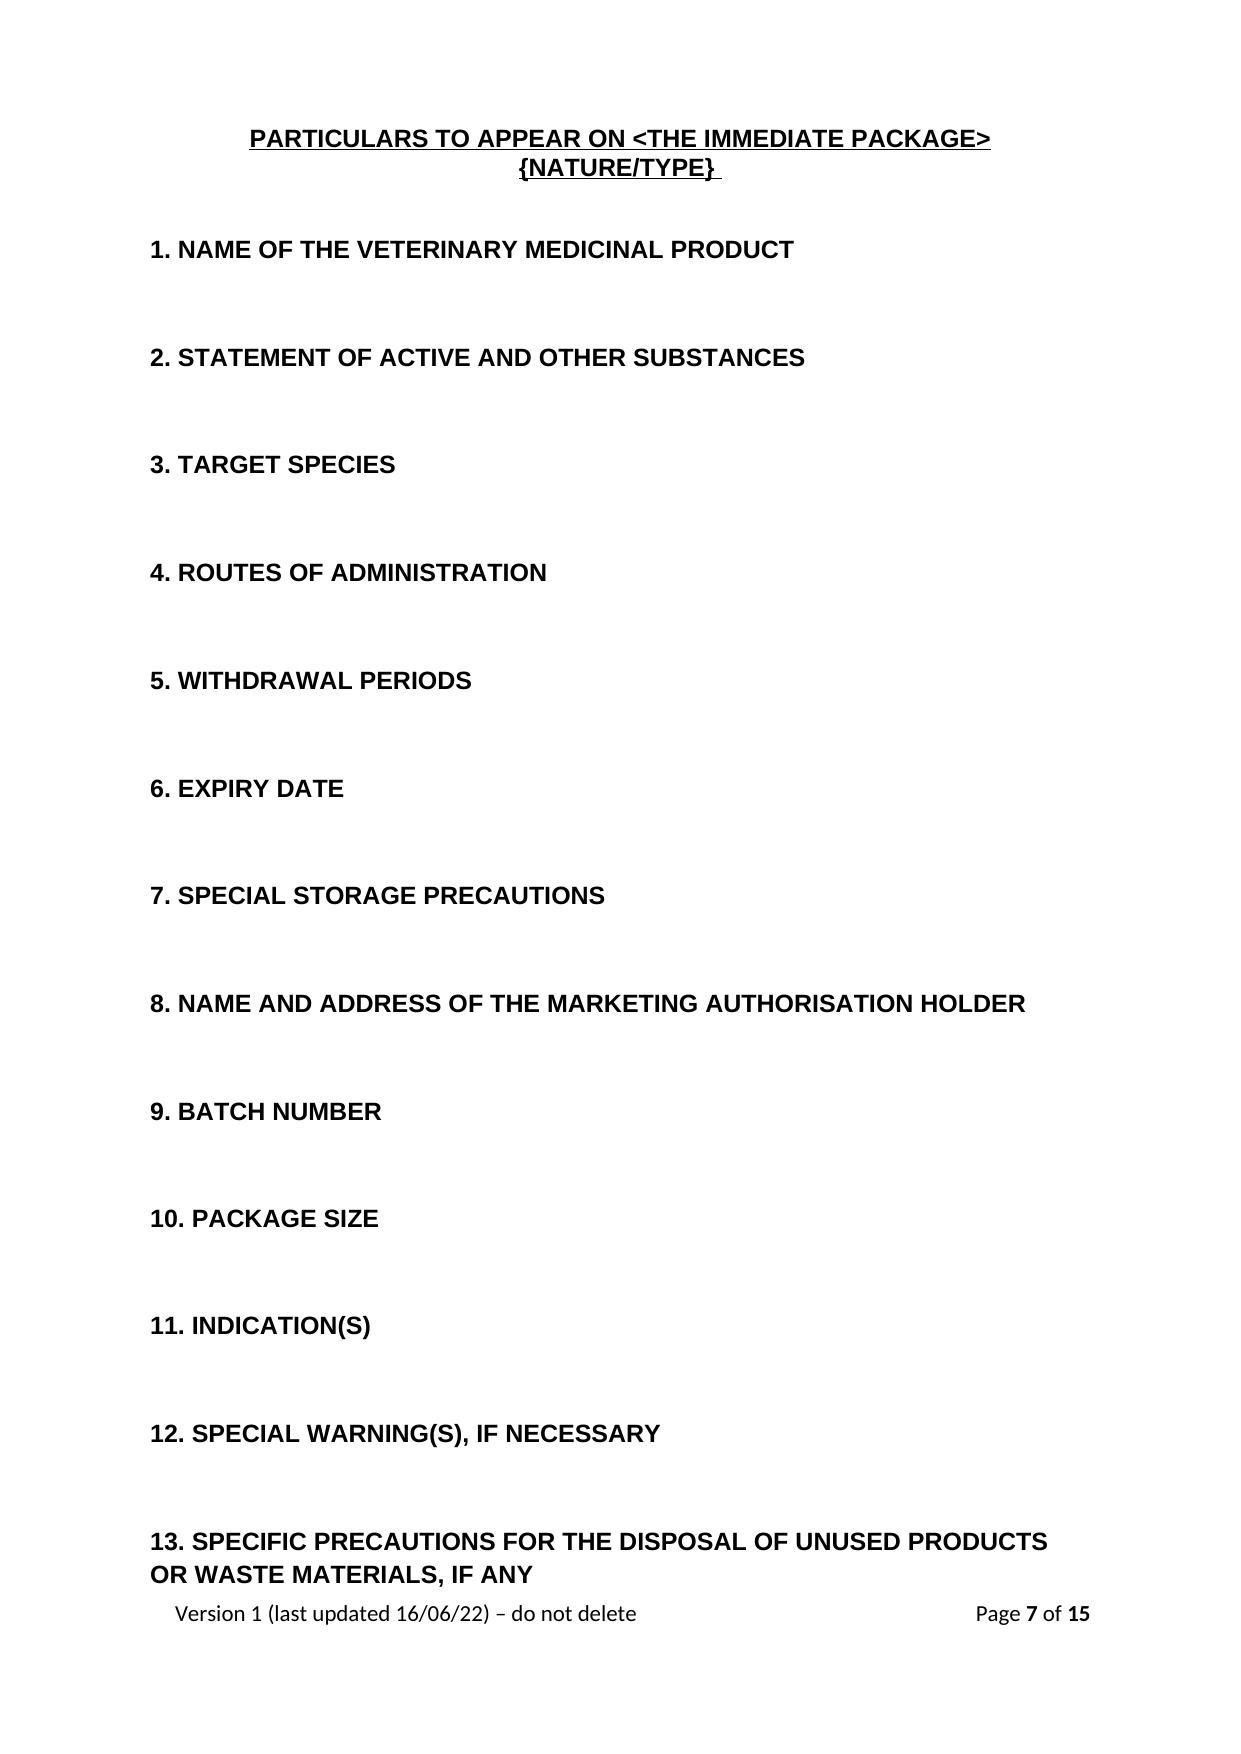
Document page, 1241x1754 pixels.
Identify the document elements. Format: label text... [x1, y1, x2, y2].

text 3. TARGET SPECIES [150, 451, 1090, 479]
text 2. STATEMENT OF ACTIVE AND OTHER SUBSTANCES [150, 343, 1090, 372]
text 12. SPECIAL WARNING(S), IF NECESSARY [150, 1419, 1090, 1448]
text 9. BATCH NUMBER [150, 1097, 1090, 1126]
text 4. ROUTES OF ADMINISTRATION [150, 558, 1090, 587]
text 1. NAME OF THE VETERINARY MEDICINAL PRODUCT [150, 235, 1090, 264]
text 7. SPECIAL STORAGE PRECAUTIONS [150, 881, 1090, 910]
text 13. SPECIFIC PRECAUTIONS FOR THE DISPOSAL OF UNUSED PRODUCTS OR WASTE MATERIALS, IF ANY [150, 1527, 1090, 1588]
text 6. EXPIRY DATE [150, 774, 1090, 802]
text 5. WITHDRAWAL PERIODS [150, 666, 1090, 695]
text 10. PACKAGE SIZE [150, 1204, 1090, 1233]
text 8. NAME AND ADDRESS OF THE MARKETING AUTHORISATION HOLDER [150, 989, 1090, 1018]
text 11. INDICATION(S) [150, 1311, 1090, 1340]
subtitle PARTICULARS TO APPEAR ON <THE IMMEDIATE PACKAGE> {NATURE/TYPE} [150, 124, 1090, 181]
